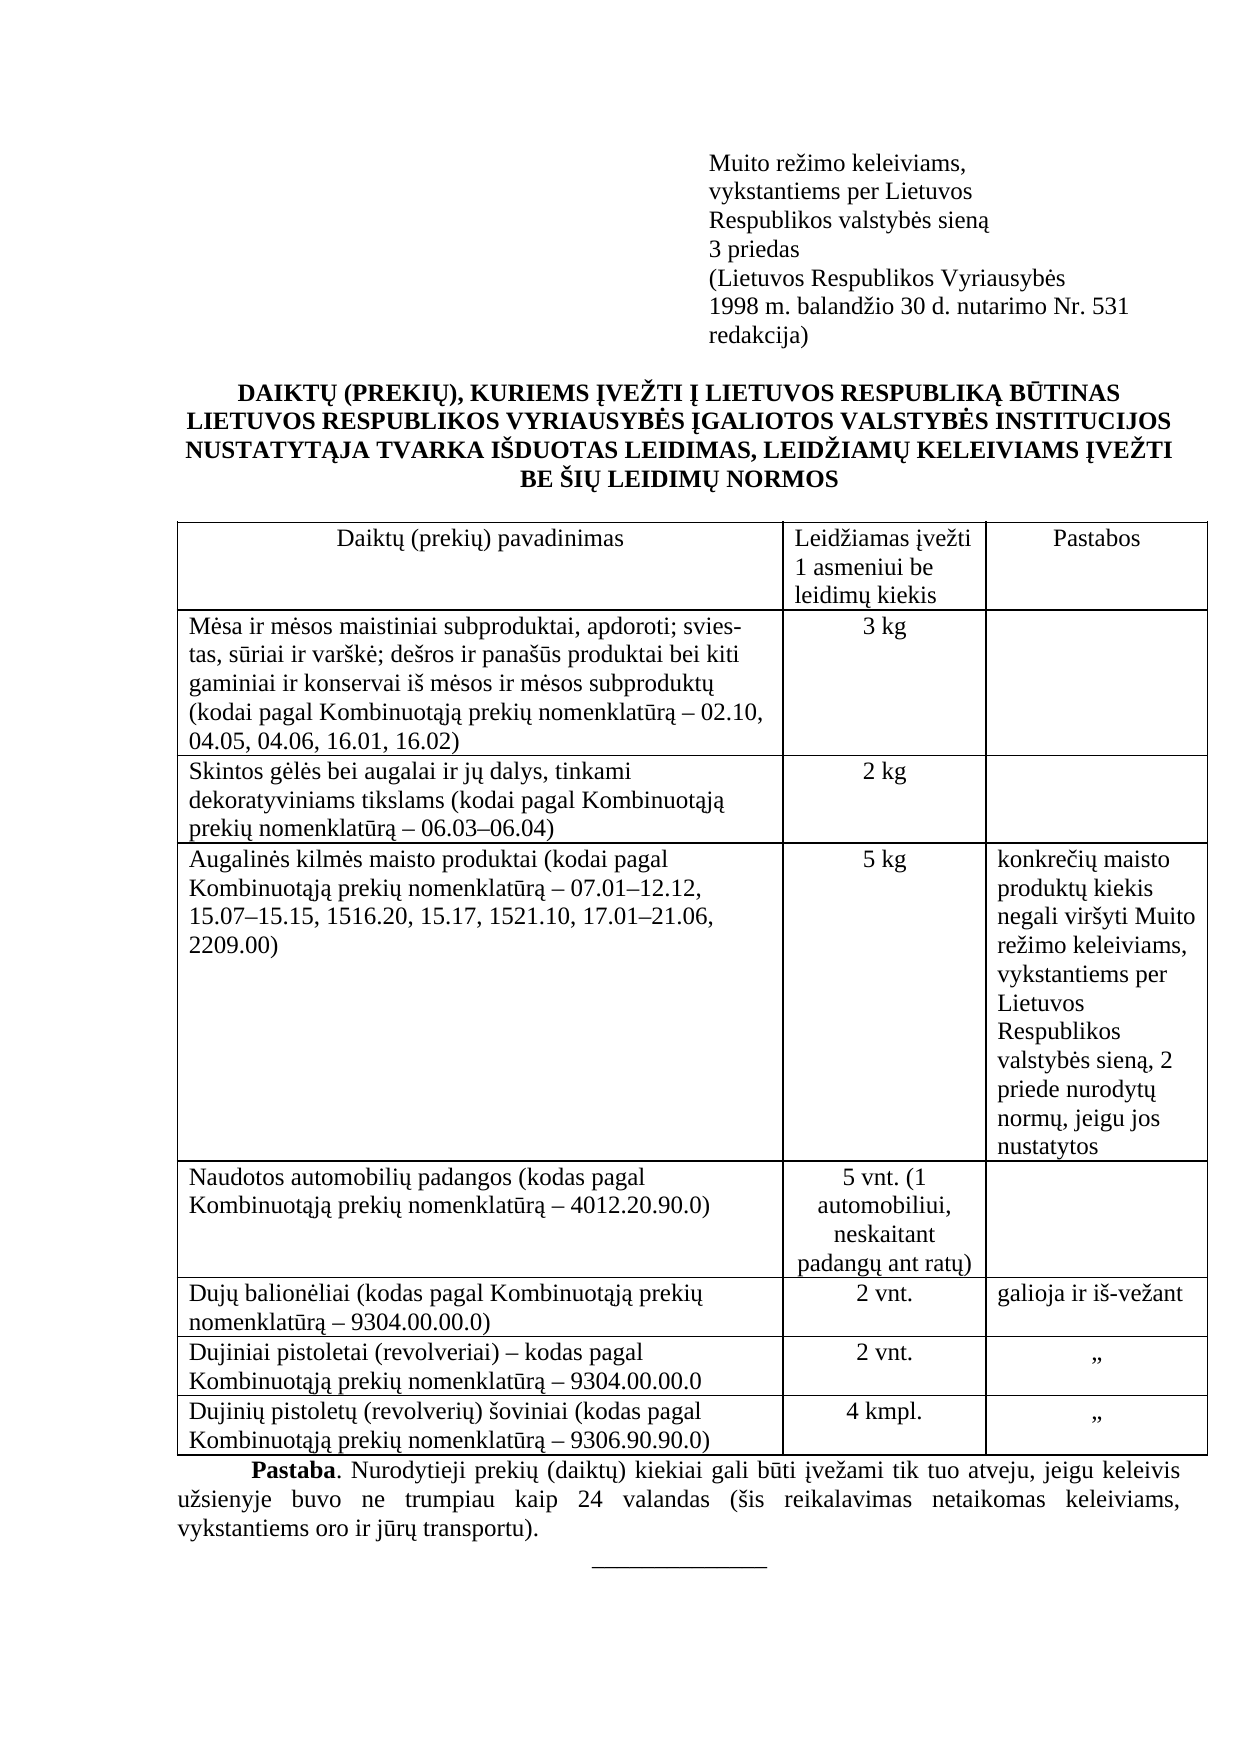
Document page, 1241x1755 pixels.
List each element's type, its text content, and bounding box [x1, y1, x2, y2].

table_cell 5 kg [784, 844, 985, 1160]
text 1998 m. balandžio 30 d. nutarimo Nr. 531 [177, 291, 1181, 320]
text Muito režimo keleiviams, [177, 148, 1181, 176]
text DAIKTŲ (PREKIŲ), KURIEMS ĮVEŽTI Į LIETUVOS RESPUBLIKĄ BŪTINAS LIETUVOS RESPUBLIKOS VYRIAUSYBĖS ĮGALIOTOS VALSTYBĖS INSTITUCIJOS NUSTATYTĄJA TVARKA IŠDUOTAS LEIDIMAS, LEIDŽIAMŲ KELEIVIAMS ĮVEŽTI BE ŠIŲ LEIDIMŲ NORMOS [177, 378, 1181, 493]
table_cell 2 vnt. [784, 1337, 985, 1395]
text 3 priedas [177, 234, 1181, 263]
table_cell „ [987, 1396, 1207, 1454]
text Respublikos valstybės sieną [177, 205, 1181, 234]
table_cell Naudotos automobilių padangos (kodas pagal Kombinuotąją prekių nomenklatūrą – 4012.20.90.0) [178, 1162, 782, 1277]
text ______________ [177, 1542, 1181, 1570]
table_cell 4 kmpl. [784, 1396, 985, 1454]
table_cell Dujiniai pistoletai (revolveriai) – kodas pagal Kombinuotąją prekių nomenklatūrą – 9304.00.00.0 [178, 1337, 782, 1395]
table_header Leidžiamas įvežti 1 asmeniui be leidimų kiekis [784, 523, 985, 609]
table_header Pastabos [987, 523, 1207, 609]
text Pastaba. Nurodytieji prekių (daiktų) kiekiai gali būti įvežami tik tuo atveju, jeigu keleivis užsienyje buvo ne trumpiau kaip 24 valandas (šis reikalavimas netaikomas keleiviams, vykstantiems oro ir jūrų transportu). [177, 1456, 1181, 1542]
table_cell Augalinės kilmės maisto produktai (kodai pagal Kombinuotąją prekių nomenklatūrą – 07.01–12.12, 15.07–15.15, 1516.20, 15.17, 1521.10, 17.01–21.06, 2209.00) [178, 844, 782, 1160]
table_cell 3 kg [784, 611, 985, 754]
table_cell Skintos gėlės bei augalai ir jų dalys, tinkami dekoratyviniams tikslams (kodai pagal Kombinuotąją prekių nomenklatūrą – 06.03–06.04) [178, 756, 782, 842]
table_cell galioja ir iš-vežant [987, 1278, 1207, 1336]
text (Lietuvos Respublikos Vyriausybės [177, 263, 1181, 291]
table_cell Mėsa ir mėsos maistiniai subproduktai, apdoroti; svies-tas, sūriai ir varškė; dešros ir panašūs produktai bei kiti gaminiai ir konservai iš mėsos ir mėsos subproduktų (kodai pagal Kombinuotąją prekių nomenklatūrą – 02.10, 04.05, 04.06, 16.01, 16.02) [178, 611, 782, 754]
table_cell 2 kg [784, 756, 985, 842]
table_header Daiktų (prekių) pavadinimas [178, 523, 782, 609]
table_cell Dujų balionėliai (kodas pagal Kombinuotąją prekių nomenklatūrą – 9304.00.00.0) [178, 1278, 782, 1336]
table_cell [987, 1162, 1207, 1277]
table_cell „ [987, 1337, 1207, 1395]
text redakcija) [177, 320, 1181, 349]
table_cell konkrečių maisto produktų kiekis negali viršyti Muito režimo keleiviams, vykstantiems per Lietuvos Respublikos valstybės sieną, 2 priede nurodytų normų, jeigu jos nustatytos [987, 844, 1207, 1160]
text vykstantiems per Lietuvos [177, 176, 1181, 205]
table_cell [987, 756, 1207, 842]
table_cell Dujinių pistoletų (revolverių) šoviniai (kodas pagal Kombinuotąją prekių nomenklatūrą – 9306.90.90.0) [178, 1396, 782, 1454]
table_cell 2 vnt. [784, 1278, 985, 1336]
table_cell [987, 611, 1207, 754]
table_cell 5 vnt. (1 automobiliui, neskaitant padangų ant ratų) [784, 1162, 985, 1277]
